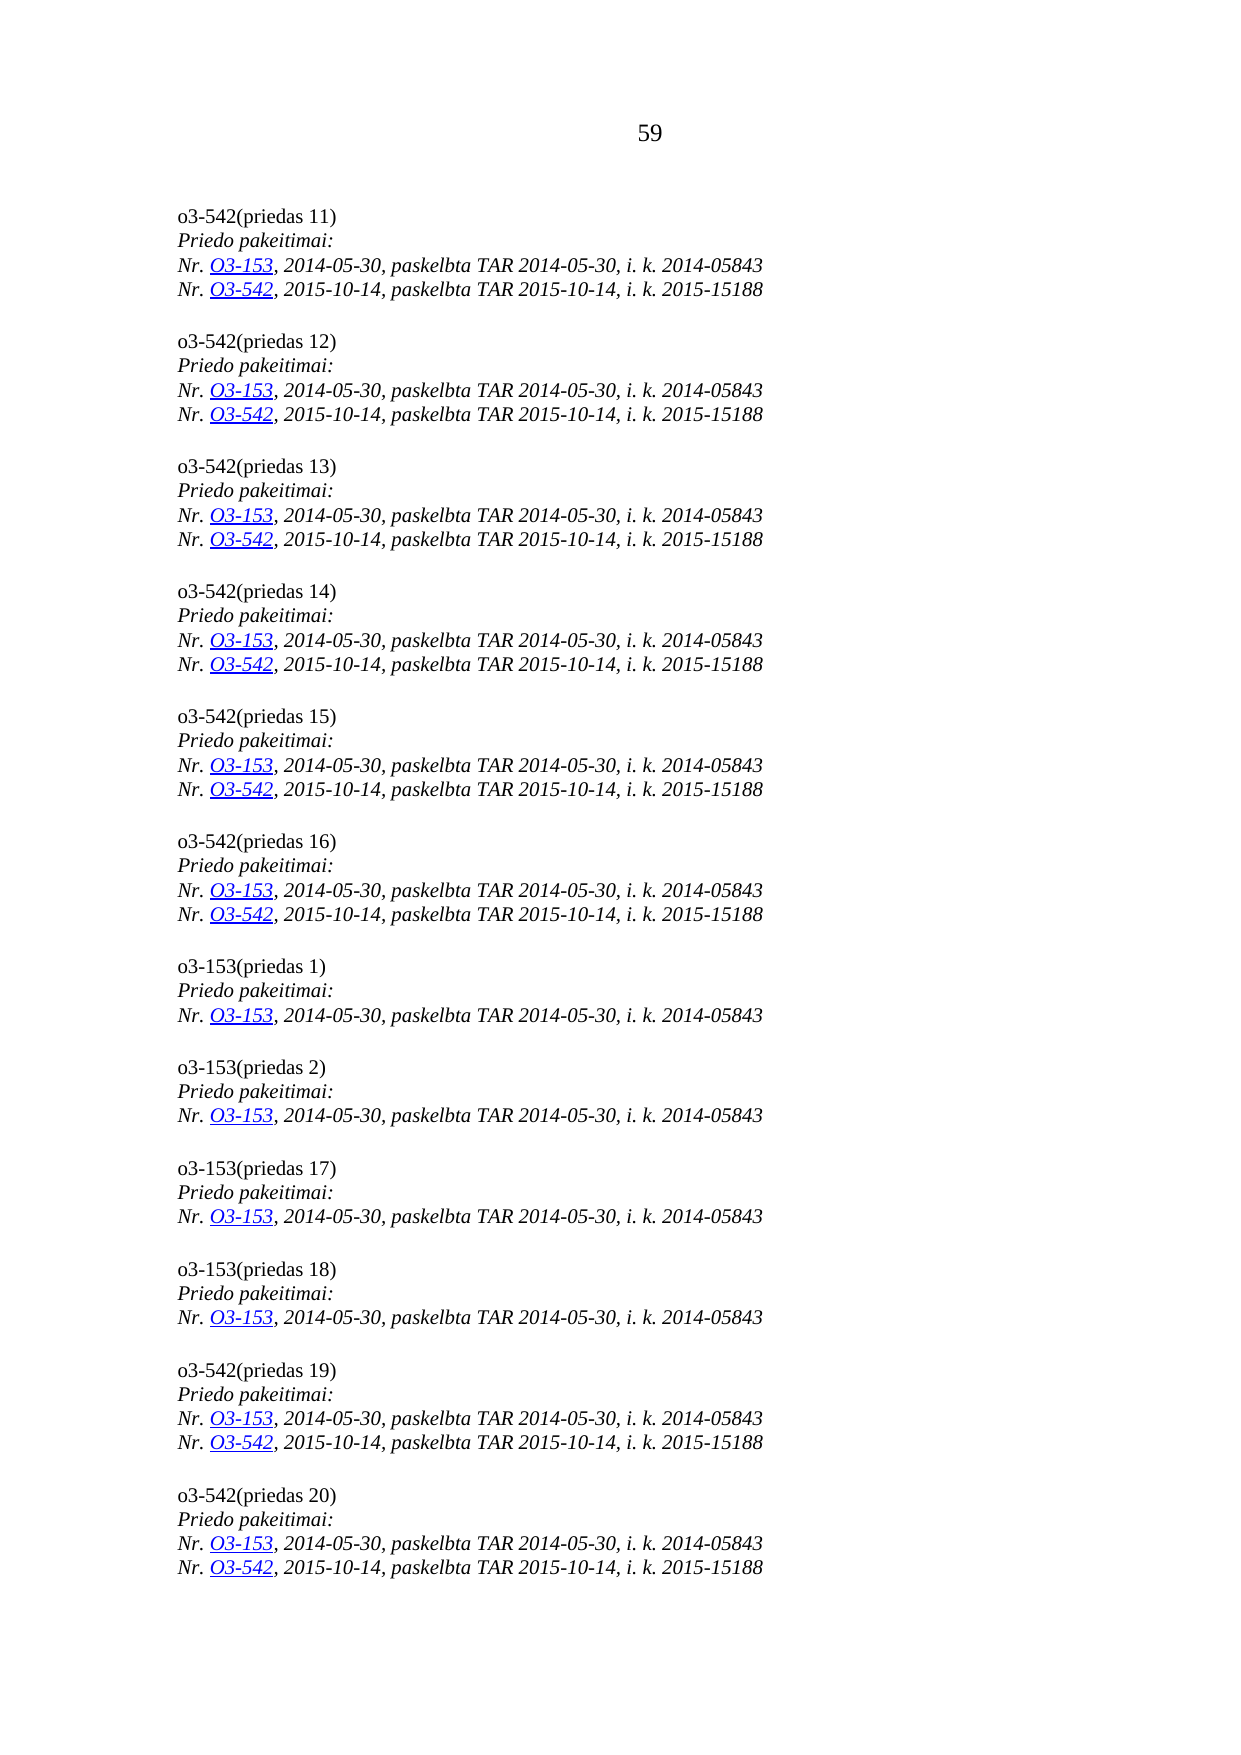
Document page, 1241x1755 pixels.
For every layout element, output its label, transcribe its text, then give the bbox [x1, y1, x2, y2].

text Nr. O3-153, 2014-05-30, paskelbta TAR 2014-05-30, i. k. 2014-05843 [177, 627, 1122, 652]
text Nr. O3-153, 2014-05-30, paskelbta TAR 2014-05-30, i. k. 2014-05843 [177, 502, 1122, 527]
text Nr. O3-542, 2015-10-14, paskelbta TAR 2015-10-14, i. k. 2015-15188 [177, 777, 1122, 801]
text Priedo pakeitimai: [177, 603, 1122, 627]
text Nr. O3-542, 2015-10-14, paskelbta TAR 2015-10-14, i. k. 2015-15188 [177, 1555, 1122, 1579]
text o3-153(priedas 1) [177, 954, 1122, 978]
text Priedo pakeitimai: [177, 1079, 1122, 1103]
text o3-153(priedas 18) [177, 1257, 1122, 1281]
text Nr. O3-542, 2015-10-14, paskelbta TAR 2015-10-14, i. k. 2015-15188 [177, 277, 1122, 301]
text Priedo pakeitimai: [177, 478, 1122, 502]
text Priedo pakeitimai: [177, 1507, 1122, 1531]
text Nr. O3-153, 2014-05-30, paskelbta TAR 2014-05-30, i. k. 2014-05843 [177, 1531, 1122, 1555]
text Priedo pakeitimai: [177, 978, 1122, 1002]
text Nr. O3-153, 2014-05-30, paskelbta TAR 2014-05-30, i. k. 2014-05843 [177, 877, 1122, 902]
text Nr. O3-153, 2014-05-30, paskelbta TAR 2014-05-30, i. k. 2014-05843 [177, 1204, 1122, 1228]
text o3-153(priedas 17) [177, 1156, 1122, 1180]
text o3-542(priedas 16) [177, 829, 1122, 853]
text Priedo pakeitimai: [177, 1382, 1122, 1406]
text Nr. O3-542, 2015-10-14, paskelbta TAR 2015-10-14, i. k. 2015-15188 [177, 1430, 1122, 1454]
text Priedo pakeitimai: [177, 728, 1122, 752]
text Nr. O3-153, 2014-05-30, paskelbta TAR 2014-05-30, i. k. 2014-05843 [177, 1305, 1122, 1329]
text Nr. O3-153, 2014-05-30, paskelbta TAR 2014-05-30, i. k. 2014-05843 [177, 1002, 1122, 1027]
text Priedo pakeitimai: [177, 853, 1122, 877]
text o3-542(priedas 19) [177, 1358, 1122, 1382]
text Priedo pakeitimai: [177, 228, 1122, 252]
text Nr. O3-542, 2015-10-14, paskelbta TAR 2015-10-14, i. k. 2015-15188 [177, 902, 1122, 926]
text Nr. O3-153, 2014-05-30, paskelbta TAR 2014-05-30, i. k. 2014-05843 [177, 252, 1122, 277]
text o3-542(priedas 11) [177, 204, 1122, 228]
text o3-542(priedas 12) [177, 329, 1122, 353]
text o3-542(priedas 15) [177, 704, 1122, 728]
text o3-542(priedas 13) [177, 454, 1122, 478]
text Nr. O3-153, 2014-05-30, paskelbta TAR 2014-05-30, i. k. 2014-05843 [177, 1406, 1122, 1430]
text Priedo pakeitimai: [177, 1281, 1122, 1305]
text Nr. O3-153, 2014-05-30, paskelbta TAR 2014-05-30, i. k. 2014-05843 [177, 1103, 1122, 1127]
text o3-542(priedas 20) [177, 1483, 1122, 1507]
text o3-542(priedas 14) [177, 579, 1122, 603]
text Priedo pakeitimai: [177, 1180, 1122, 1204]
text Nr. O3-153, 2014-05-30, paskelbta TAR 2014-05-30, i. k. 2014-05843 [177, 752, 1122, 777]
text Nr. O3-542, 2015-10-14, paskelbta TAR 2015-10-14, i. k. 2015-15188 [177, 402, 1122, 426]
text o3-153(priedas 2) [177, 1055, 1122, 1079]
text Nr. O3-153, 2014-05-30, paskelbta TAR 2014-05-30, i. k. 2014-05843 [177, 377, 1122, 402]
text Priedo pakeitimai: [177, 353, 1122, 377]
text Nr. O3-542, 2015-10-14, paskelbta TAR 2015-10-14, i. k. 2015-15188 [177, 652, 1122, 676]
text Nr. O3-542, 2015-10-14, paskelbta TAR 2015-10-14, i. k. 2015-15188 [177, 527, 1122, 551]
